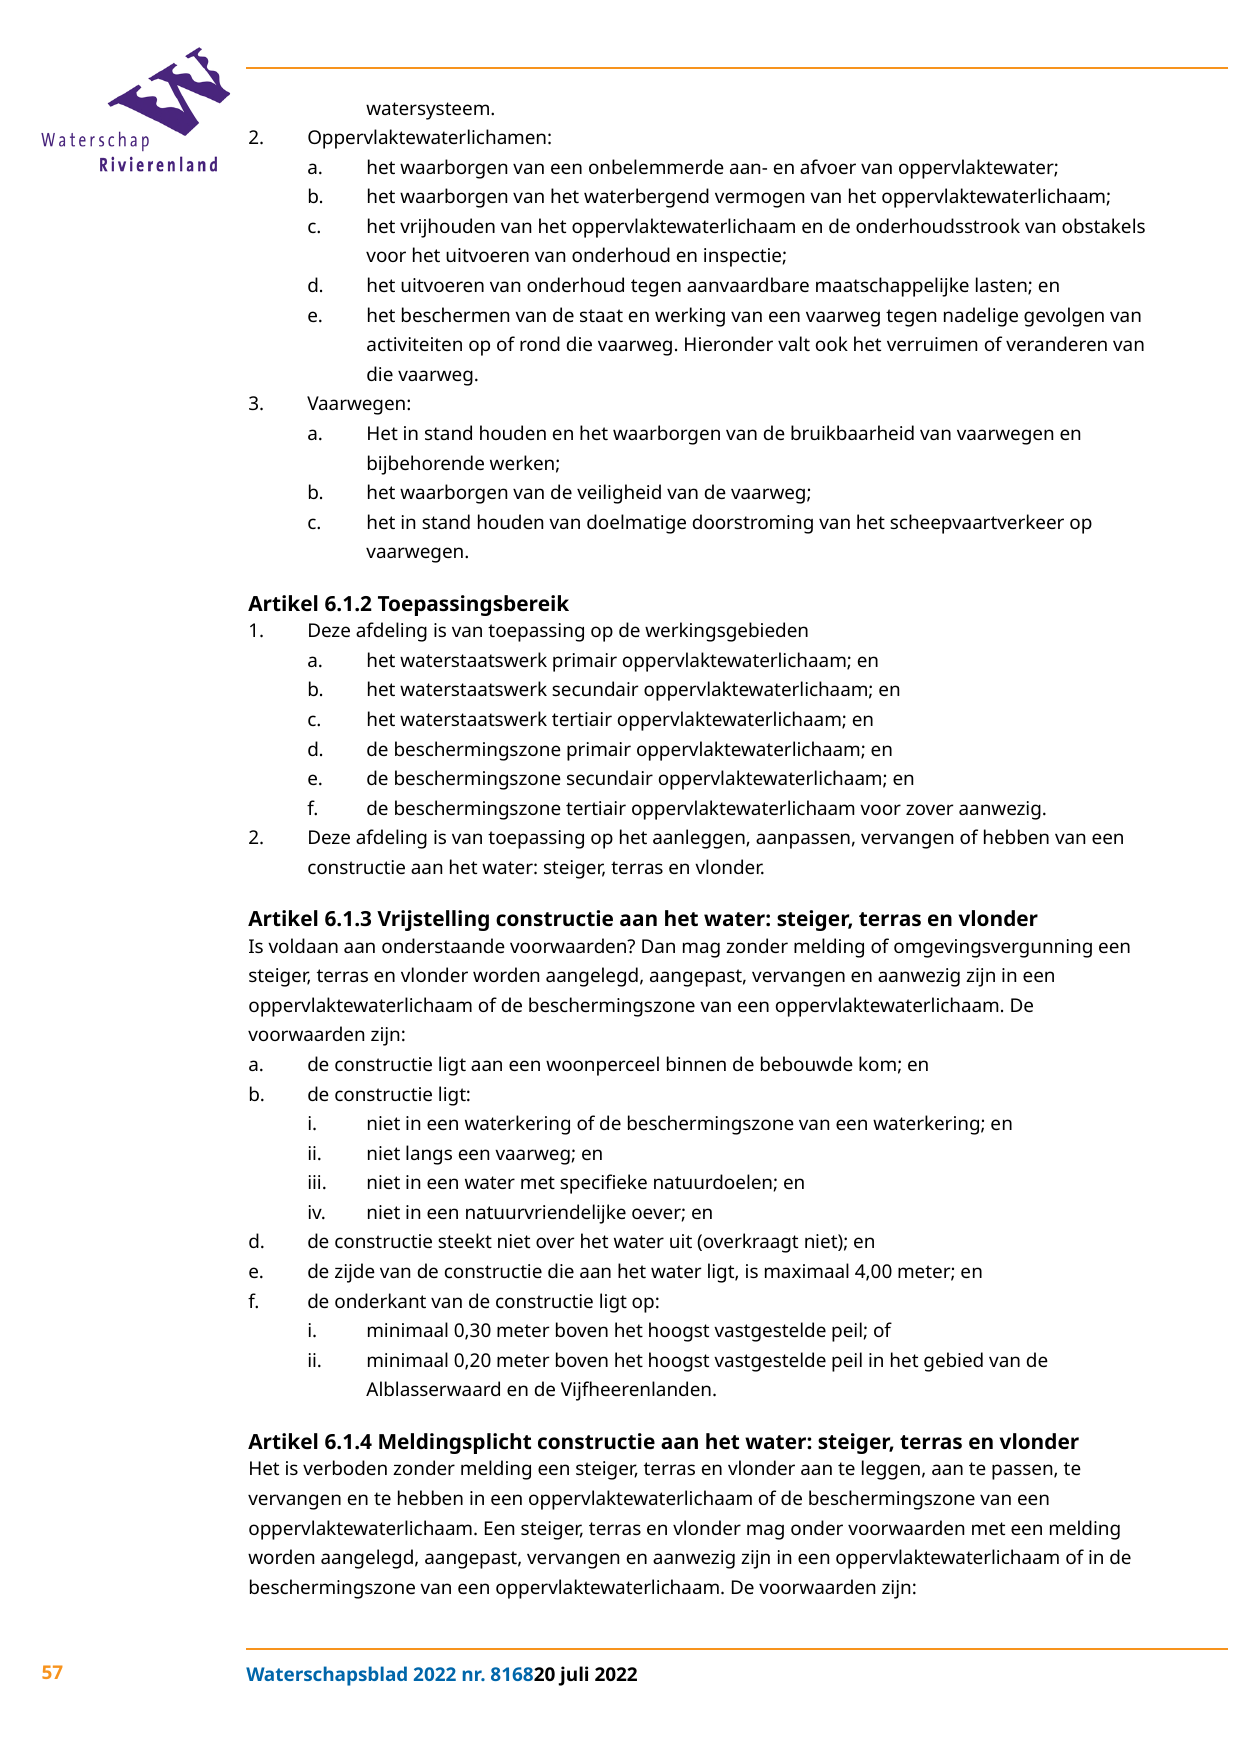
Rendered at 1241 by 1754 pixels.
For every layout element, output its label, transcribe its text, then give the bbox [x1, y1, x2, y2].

list de constructie ligt: [248, 1081, 1152, 1107]
list de beschermingszone secundair oppervlaktewaterlichaam; en [307, 765, 1152, 791]
list het waterstaatswerk tertiair oppervlaktewaterlichaam; en [307, 706, 1152, 732]
list de beschermingszone tertiair oppervlaktewaterlichaam voor zover aanwezig. [307, 795, 1152, 821]
text Is voldaan aan onderstaande voorwaarden? Dan mag zonder melding of omgevingsvergunning een steiger, terras en vlonder worden aangelegd, aangepast, vervangen en aanwezig zijn in een oppervlaktewaterlichaam of de beschermingszone van een oppervlaktewaterlichaam. De voorwaarden zijn: [248, 933, 1152, 1047]
list Oppervlaktewaterlichamen: [248, 124, 1152, 150]
list Vaarwegen: [248, 391, 1152, 416]
list het vrijhouden van het oppervlaktewaterlichaam en de onderhoudsstrook van obstakels voor het uitvoeren van onderhoud en inspectie; [307, 213, 1152, 268]
text Artikel 6.1.2 Toepassingsbereik [248, 589, 1152, 617]
list Het in stand houden en het waarborgen van de bruikbaarheid van vaarwegen en bijbehorende werken; [307, 420, 1152, 476]
list de beschermingszone primair oppervlaktewaterlichaam; en [307, 736, 1152, 761]
list het waarborgen van het waterbergend vermogen van het oppervlaktewaterlichaam; [307, 183, 1152, 209]
list de constructie ligt aan een woonperceel binnen de bebouwde kom; en [248, 1051, 1152, 1077]
list het waterstaatswerk secundair oppervlaktewaterlichaam; en [307, 677, 1152, 702]
list de onderkant van de constructie ligt op: [248, 1288, 1152, 1314]
text Artikel 6.1.4 Meldingsplicht constructie aan het water: steiger, terras en vlonder [248, 1427, 1152, 1456]
list het in stand houden van doelmatige doorstroming van het scheepvaartverkeer op vaarwegen. [307, 509, 1152, 564]
list de constructie steekt niet over het water uit (overkraagt niet); en [248, 1229, 1152, 1254]
list minimaal 0,30 meter boven het hoogst vastgestelde peil; of [307, 1317, 1152, 1343]
list de zijde van de constructie die aan het water ligt, is maximaal 4,00 meter; en [248, 1258, 1152, 1284]
picture [41, 47, 231, 172]
list het waterstaatswerk primair oppervlaktewaterlichaam; en [307, 647, 1152, 673]
list niet in een waterkering of de beschermingszone van een waterkering; en [307, 1110, 1152, 1136]
list minimaal 0,20 meter boven het hoogst vastgestelde peil in het gebied van de Alblasserwaard en de Vijfheerenlanden. [307, 1347, 1152, 1402]
list het waarborgen van de veiligheid van de vaarweg; [307, 479, 1152, 505]
list niet in een natuurvriendelijke oever; en [307, 1199, 1152, 1225]
text Artikel 6.1.3 Vrijstelling constructie aan het water: steiger, terras en vlonder [248, 904, 1152, 933]
text Het is verboden zonder melding een steiger, terras en vlonder aan te leggen, aan te passen, te vervangen en te hebben in een oppervlaktewaterlichaam of de beschermingszone van een oppervlaktewaterlichaam. Een steiger, terras en vlonder mag onder voorwaarden met een melding worden aangelegd, aangepast, vervangen en aanwezig zijn in een oppervlaktewaterlichaam of in de beschermingszone van een oppervlaktewaterlichaam. De voorwaarden zijn: [248, 1456, 1152, 1599]
list het waarborgen van een onbelemmerde aan- en afvoer van oppervlaktewater; [307, 154, 1152, 180]
list Deze afdeling is van toepassing op de werkingsgebieden [248, 617, 1152, 643]
list het uitvoeren van onderhoud tegen aanvaardbare maatschappelijke lasten; en [307, 272, 1152, 298]
list niet langs een vaarweg; en [307, 1140, 1152, 1166]
list Deze afdeling is van toepassing op het aanleggen, aanpassen, vervangen of hebben van een constructie aan het water: steiger, terras en vlonder. [248, 824, 1152, 880]
list watersysteem. [307, 95, 1152, 121]
list niet in een water met specifieke natuurdoelen; en [307, 1169, 1152, 1195]
list het beschermen van de staat en werking van een vaarweg tegen nadelige gevolgen van activiteiten op of rond die vaarweg. Hieronder valt ook het verruimen of veranderen van die vaarweg. [307, 302, 1152, 387]
